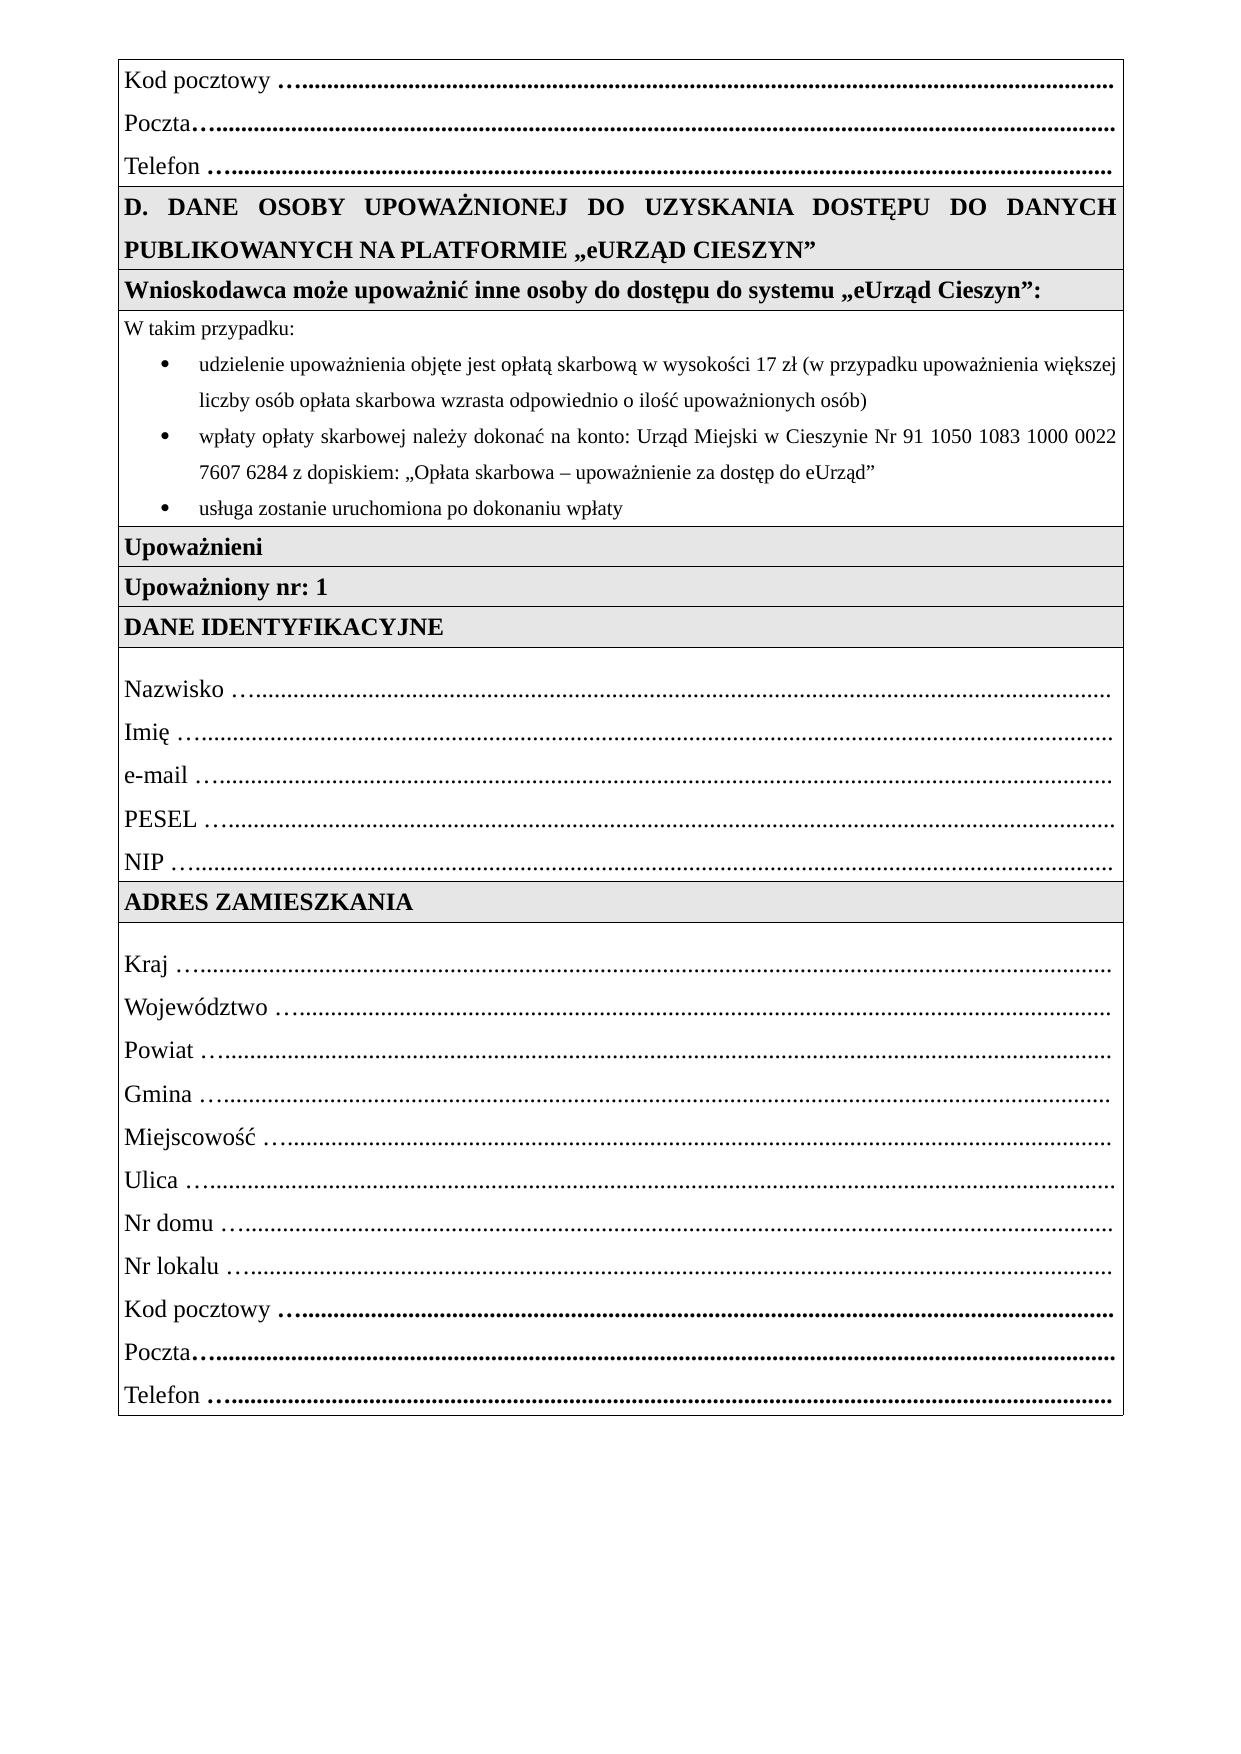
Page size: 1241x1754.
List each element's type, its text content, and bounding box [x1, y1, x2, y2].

table_cell DANE IDENTYFIKACYJNE [119, 607, 1123, 647]
table_cell W takim przypadku: udzielenie upoważnienia objęte jest opłatą skarbową w wysokości 17 zł (w przypadku upoważnienia większej liczby osób opłata skarbowa wzrasta odpowiednio o ilość upoważnionych osób) wpłaty opłaty skarbowej należy dokonać na konto: Urząd Miejski w Cieszynie Nr 91 1050 1083 1000 0022 7607 6284 z dopiskiem: „Opłata skarbowa – upoważnienie za dostęp do eUrząd” usługa zostanie uruchomiona po dokonaniu wpłaty [119, 311, 1123, 526]
table_cell Kod pocztowy ….................................................................................................................................. Poczta…................................................................................................................................................ Telefon …............................................................................................................................................. [119, 60, 1123, 186]
table_cell Upoważniony nr: 1 [119, 567, 1123, 606]
table_cell Wnioskodawca może upoważnić inne osoby do dostępu do systemu „eUrząd Cieszyn”: [119, 270, 1123, 310]
table_cell Nazwisko …......................................................................................................................................... Imię ….................................................................................................................................................. e-mail …............................................................................................................................................... PESEL ….............................................................................................................................................. NIP …................................................................................................................................................... [119, 648, 1123, 881]
table_cell D. DANE OSOBY UPOWAŻNIONEJ DO UZYSKANIA DOSTĘPU DO DANYCH PUBLIKOWANYCH NA PLATFORMIE „eURZĄD CIESZYN” [119, 187, 1123, 269]
table_cell Kraj ….................................................................................................................................................. Województwo ….................................................................................................................................. Powiat ….............................................................................................................................................. Gmina ….............................................................................................................................................. Miejscowość ….................................................................................................................................... Ulica …................................................................................................................................................. Nr domu …........................................................................................................................................... Nr lokalu ….......................................................................................................................................... Kod pocztowy ….................................................................................................................................. Poczta…................................................................................................................................................ Telefon …............................................................................................................................................. [119, 923, 1123, 1415]
table_cell Upoważnieni [119, 527, 1123, 566]
table_cell ADRES ZAMIESZKANIA [119, 882, 1123, 922]
